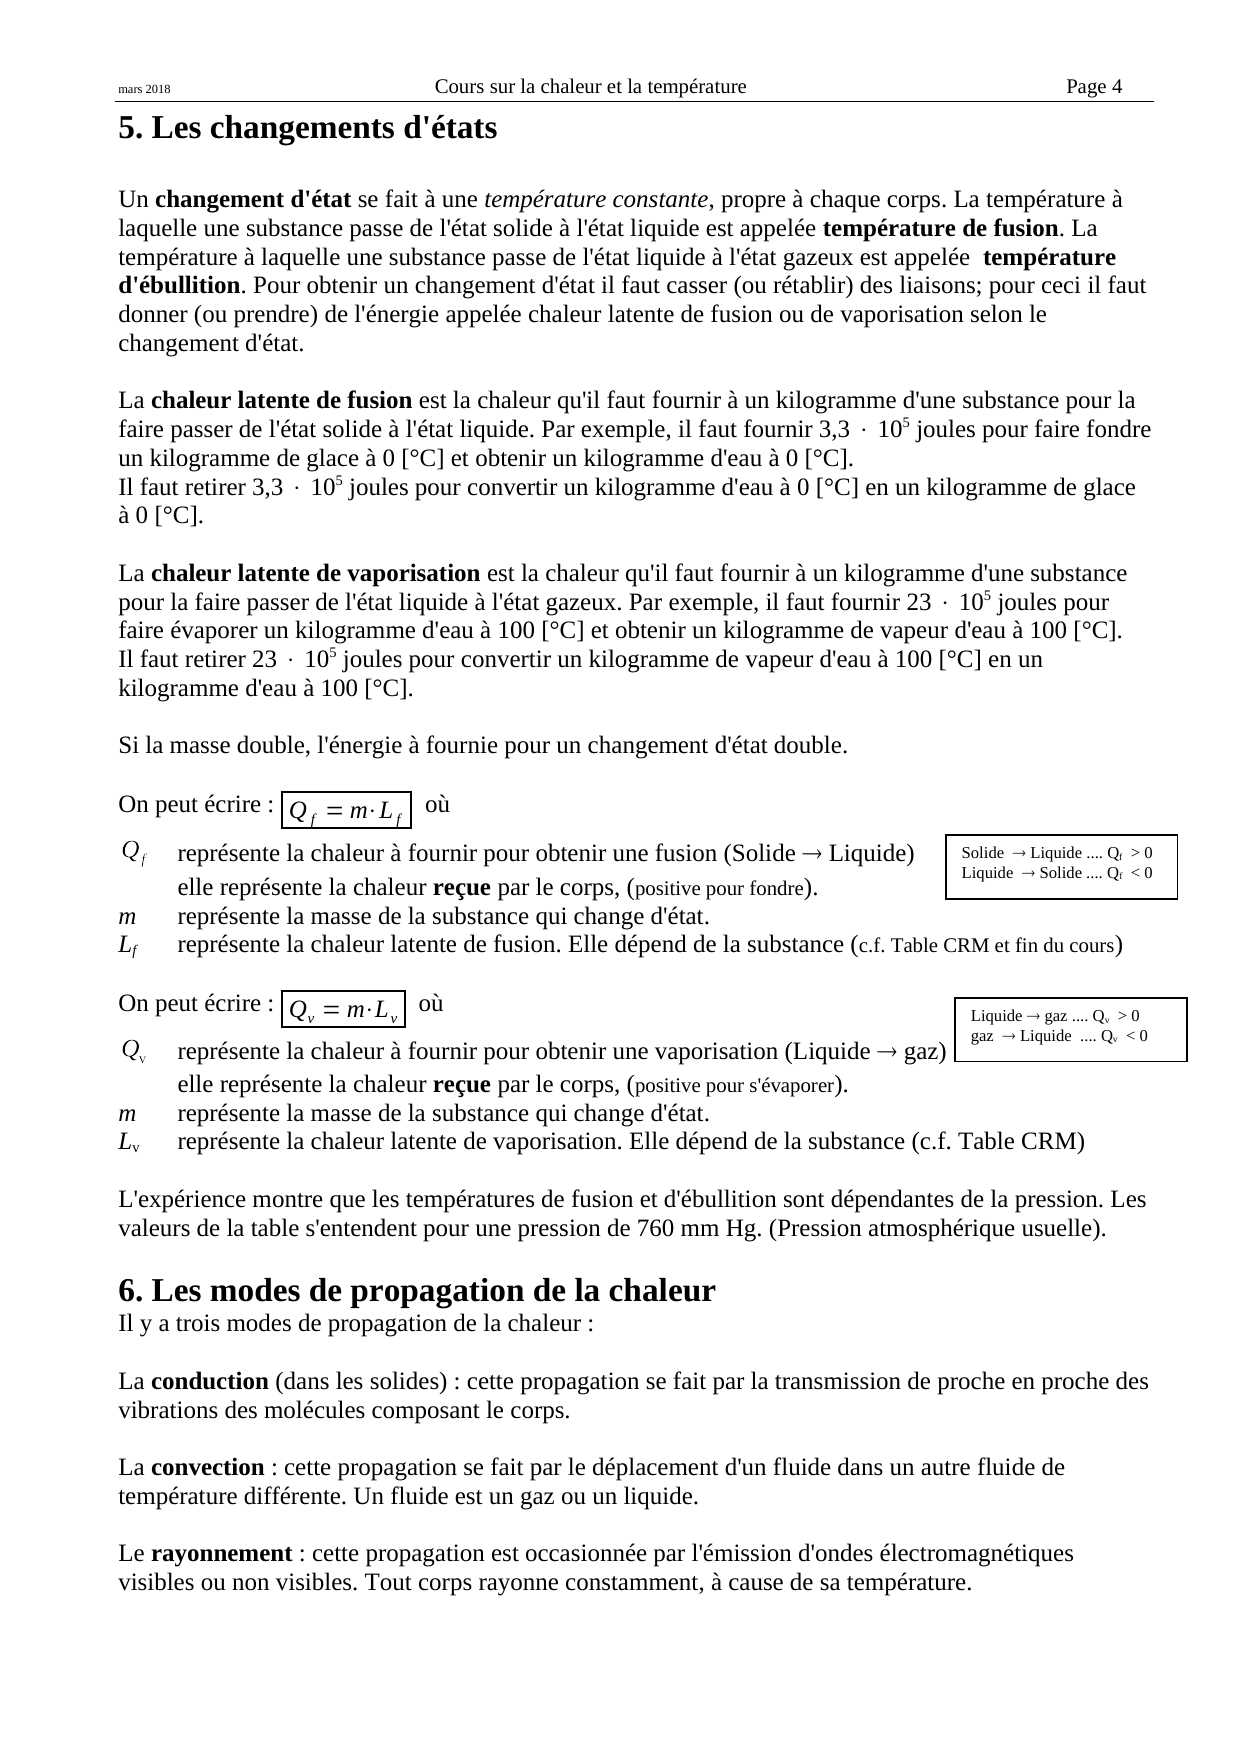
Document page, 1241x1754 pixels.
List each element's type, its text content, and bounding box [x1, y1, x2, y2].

text On peut écrire : où [118, 987, 1152, 1031]
text gaz  Liquide .... Qv < 0 [971, 1025, 1171, 1045]
text Il y a trois modes de propagation de la chaleur : [118, 1308, 1152, 1337]
text 5. Les changements d'états [118, 108, 1152, 146]
text m représente la masse de la substance qui change d'état. [118, 1098, 1152, 1126]
text représente la chaleur à fournir pour obtenir une fusion (Solide  Liquide) [947, 836, 1177, 898]
text On peut écrire : où [118, 788, 1152, 832]
text elle représente la chaleur reçue par le corps, (positive pour fondre). [118, 872, 1152, 901]
text Liquide  Solide .... Qf < 0 [961, 862, 1162, 882]
text La chaleur latente de fusion est la chaleur qu'il faut fournir à un kilogramme d'une substance pour la faire passer de l'état solide à l'état liquide. Par exemple, il faut fournir 3,3  105 joules pour faire fondre un kilogramme de glace à 0 [°C] et obtenir un kilogramme d'eau à 0 [°C]. [118, 386, 1152, 472]
text représente la chaleur à fournir pour obtenir une fusion (Solide  Liquide) [956, 999, 1186, 1061]
text Lf représente la chaleur latente de fusion. Elle dépend de la substance (c.f. Table CRM et fin du cours) [118, 929, 1152, 958]
text Il faut retirer 3,3  105 joules pour convertir un kilogramme d'eau à 0 [°C] en un kilogramme de glace à 0 [°C]. [118, 472, 1152, 529]
text Il faut retirer 23  105 joules pour convertir un kilogramme de vapeur d'eau à 100 [°C] en un kilogramme d'eau à 100 [°C]. [118, 644, 1152, 702]
text Solide  Liquide .... Qf > 0 [961, 843, 1162, 862]
text Si la masse double, l'énergie à fournie pour un changement d'état double. [118, 731, 1152, 759]
text elle représente la chaleur reçue par le corps, (positive pour s'évaporer). [118, 1069, 1152, 1098]
text La chaleur latente de vaporisation est la chaleur qu'il faut fournir à un kilogramme d'une substance pour la faire passer de l'état liquide à l'état gazeux. Par exemple, il faut fournir 23  105 joules pour faire évaporer un kilogramme d'eau à 100 [°C] et obtenir un kilogramme de vapeur d'eau à 100 [°C]. [118, 558, 1152, 644]
text représente la chaleur à fournir pour obtenir une vaporisation (Liquide  gaz) [118, 1031, 1152, 1069]
text Lv représente la chaleur latente de vaporisation. Elle dépend de la substance (c.f. Table CRM) [118, 1126, 1152, 1155]
text L'expérience montre que les températures de fusion et d'ébullition sont dépendantes de la pression. Les valeurs de la table s'entendent pour une pression de 760 mm Hg. (Pression atmosphérique usuelle). [118, 1184, 1152, 1241]
text La conduction (dans les solides) : cette propagation se fait par la transmission de proche en proche des vibrations des molécules composant le corps. [118, 1366, 1152, 1423]
text Liquide  gaz .... Qv > 0 [971, 1006, 1171, 1025]
text m représente la masse de la substance qui change d'état. [118, 901, 1152, 929]
text La convection : cette propagation se fait par le déplacement d'un fluide dans un autre fluide de température différente. Un fluide est un gaz ou un liquide. [118, 1452, 1152, 1510]
text Le rayonnement : cette propagation est occasionnée par l'émission d'ondes électromagnétiques visibles ou non visibles. Tout corps rayonne constamment, à cause de sa température. [118, 1538, 1152, 1596]
subtitle 6. Les modes de propagation de la chaleur [118, 1270, 1152, 1308]
text représente la chaleur à fournir pour obtenir une fusion (Solide  Liquide) [118, 832, 1152, 872]
text Un changement d'état se fait à une température constante, propre à chaque corps. La température à laquelle une substance passe de l'état solide à l'état liquide est appelée température de fusion. La température à laquelle une substance passe de l'état liquide à l'état gazeux est appelée température d'ébullition. Pour obtenir un changement d'état il faut casser (ou rétablir) des liaisons; pour ceci il faut donner (ou prendre) de l'énergie appelée chaleur latente de fusion ou de vaporisation selon le changement d'état. [118, 184, 1152, 357]
